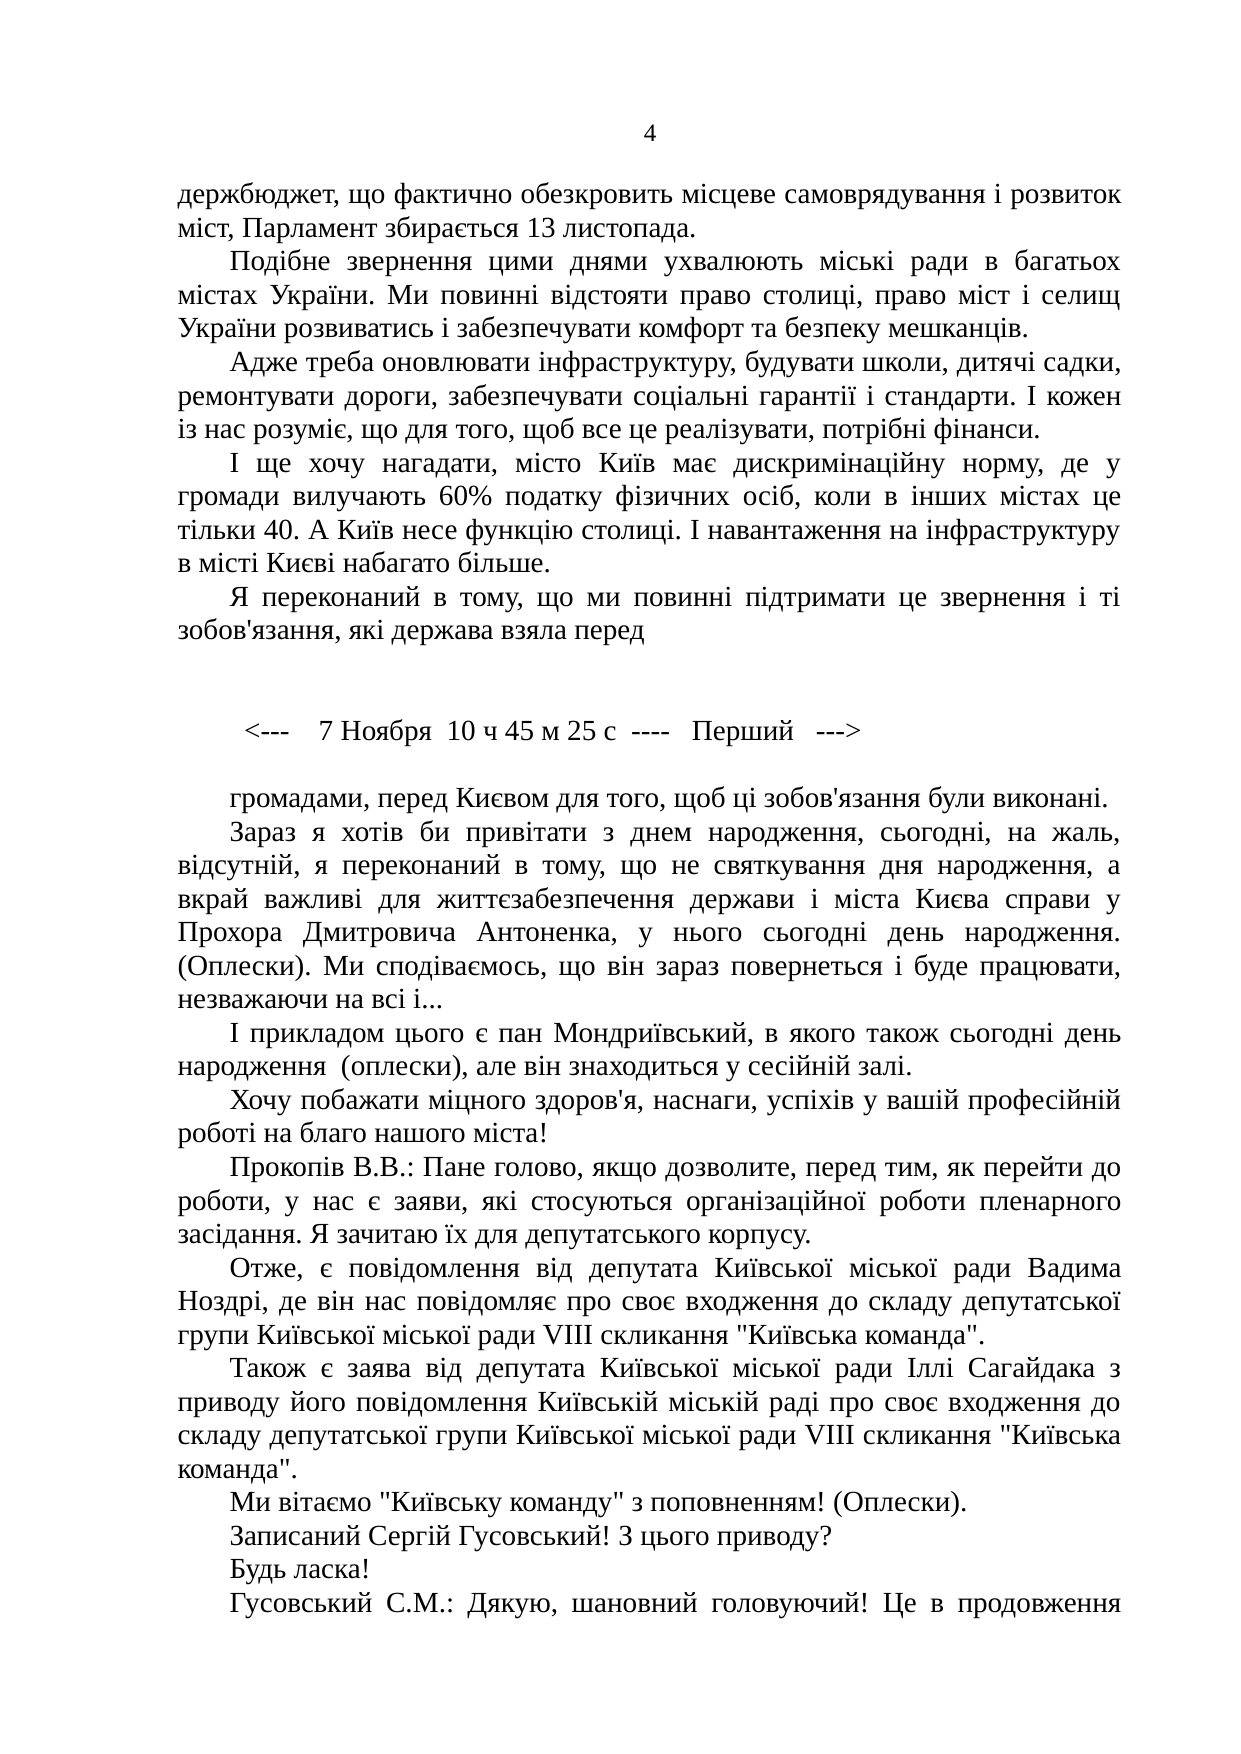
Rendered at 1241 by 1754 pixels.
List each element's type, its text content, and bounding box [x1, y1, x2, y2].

text держбюджет, що фактично обезкровить місцеве самоврядування і розвиток міст, Парламент збирається 13 листопада. [177, 176, 1122, 243]
text Отже, є повідомлення від депутата Київської міської ради Вадима Ноздрі, де він нас повідомляє про своє входження до складу депутатської групи Київської міської ради VIII скликання "Київська команда". [177, 1250, 1122, 1350]
text Я переконаний в тому, що ми повинні підтримати це звернення і ті зобов'язання, які держава взяла перед [177, 579, 1122, 646]
text Хочу побажати міцного здоров'я, наснаги, успіхів у вашій професійній роботі на благо нашого міста! [177, 1082, 1122, 1149]
text Записаний Сергій Гусовський! З цього приводу? [177, 1518, 1122, 1552]
text І прикладом цього є пан Мондриївський, в якого також сьогодні день народження (оплески), але він знаходиться у сесійній залі. [177, 1015, 1122, 1082]
text Також є заява від депутата Київської міської ради Іллі Сагайдака з приводу його повідомлення Київській міській раді про своє входження до складу депутатської групи Київської міської ради VIII скликання "Київська команда". [177, 1350, 1122, 1484]
text Зараз я хотів би привітати з днем народження, сьогодні, на жаль, відсутній, я переконаний в тому, що не святкування дня народження, а вкрай важливі для життєзабезпечення держави і міста Києва справи у Прохора Дмитровича Антоненка, у нього сьогодні день народження. (Оплески). Ми сподіваємось, що він зараз повернеться і буде працювати, незважаючи на всі і... [177, 814, 1122, 1015]
text Прокопів В.В.: Пане голово, якщо дозволите, перед тим, як перейти до роботи, у нас є заяви, які стосуються організаційної роботи пленарного засідання. Я зачитаю їх для депутатського корпусу. [177, 1149, 1122, 1250]
text І ще хочу нагадати, місто Київ має дискримінаційну норму, де у громади вилучають 60% податку фізичних осіб, коли в інших містах це тільки 40. А Київ несе функцію столиці. І навантаження на інфраструктуру в місті Києві набагато більше. [177, 445, 1122, 579]
text <--- 7 Ноября 10 ч 45 м 25 с ---- Перший ---> [177, 713, 1122, 747]
text Адже треба оновлювати інфраструктуру, будувати школи, дитячі садки, ремонтувати дороги, забезпечувати соціальні гарантії і стандарти. І кожен із нас розуміє, що для того, щоб все це реалізувати, потрібні фінанси. [177, 344, 1122, 445]
text Ми вітаємо "Київську команду" з поповненням! (Оплески). [177, 1484, 1122, 1518]
text Подібне звернення цими днями ухвалюють міські ради в багатьох містах України. Ми повинні відстояти право столиці, право міст і селищ України розвиватись і забезпечувати комфорт та безпеку мешканців. [177, 243, 1122, 344]
text Гусовський С.М.: Дякую, шановний головуючий! Це в продовження [177, 1585, 1122, 1619]
text Будь ласка! [177, 1552, 1122, 1585]
text громадами, перед Києвом для того, щоб ці зобов'язання були виконані. [177, 780, 1122, 814]
